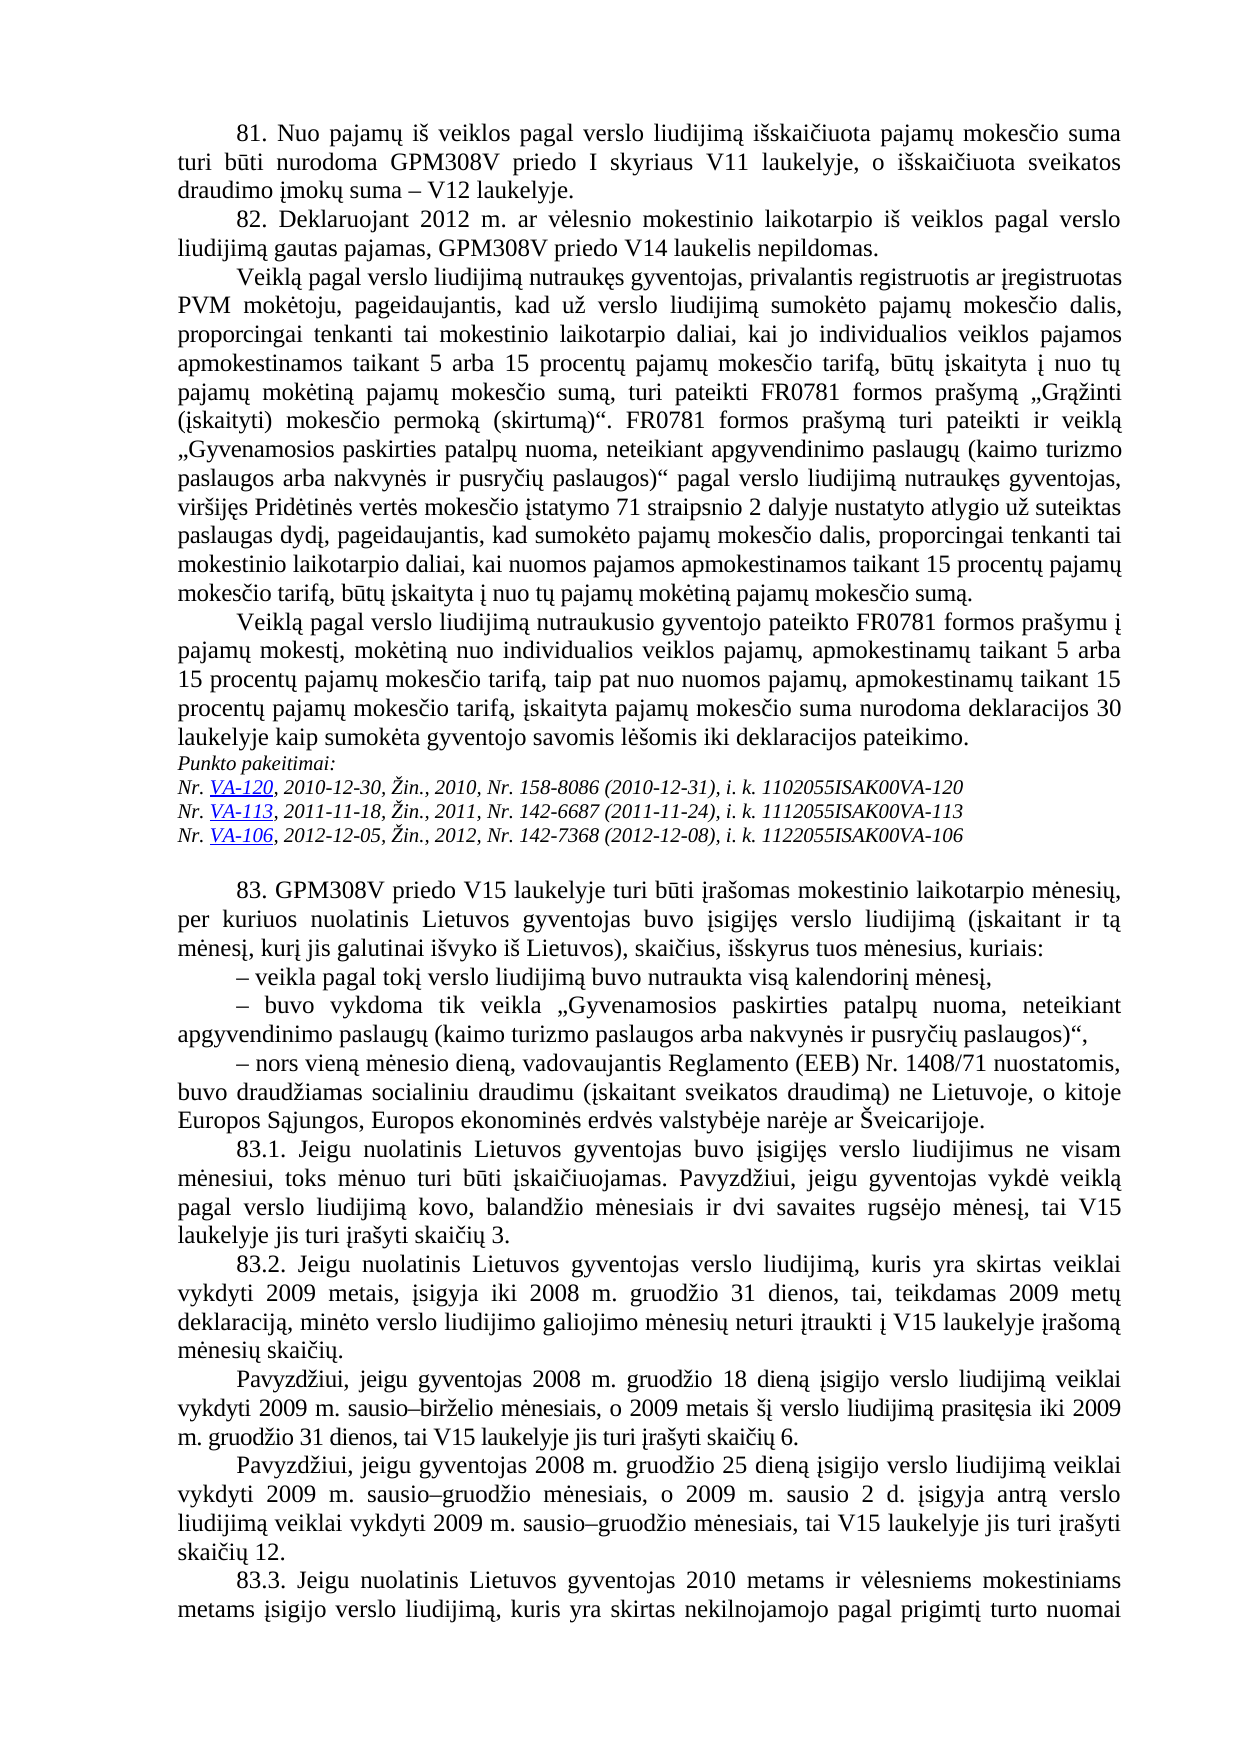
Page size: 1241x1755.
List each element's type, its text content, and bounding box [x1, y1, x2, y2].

text Veiklą pagal verslo liudijimą nutraukęs gyventojas, privalantis registruotis ar įregistruotas PVM mokėtoju, pageidaujantis, kad už verslo liudijimą sumokėto pajamų mokesčio dalis, proporcingai tenkanti tai mokestinio laikotarpio daliai, kai jo individualios veiklos pajamos apmokestinamos taikant 5 arba 15 procentų pajamų mokesčio tarifą, būtų įskaityta į nuo tų pajamų mokėtiną pajamų mokesčio sumą, turi pateikti FR0781 formos prašymą „Grąžinti (įskaityti) mokesčio permoką (skirtumą)“. FR0781 formos prašymą turi pateikti ir veiklą „Gyvenamosios paskirties patalpų nuoma, neteikiant apgyvendinimo paslaugų (kaimo turizmo paslaugos arba nakvynės ir pusryčių paslaugos)“ pagal verslo liudijimą nutraukęs gyventojas, viršijęs Pridėtinės vertės mokesčio įstatymo 71 straipsnio 2 dalyje nustatyto atlygio už suteiktas paslaugas dydį, pageidaujantis, kad sumokėto pajamų mokesčio dalis, proporcingai tenkanti tai mokestinio laikotarpio daliai, kai nuomos pajamos apmokestinamos taikant 15 procentų pajamų mokesčio tarifą, būtų įskaityta į nuo tų pajamų mokėtiną pajamų mokesčio sumą. [177, 262, 1122, 607]
text 83.3. Jeigu nuolatinis Lietuvos gyventojas 2010 metams ir vėlesniems mokestiniams metams įsigijo verslo liudijimą, kuris yra skirtas nekilnojamojo pagal prigimtį turto nuomai [177, 1566, 1122, 1623]
text 83. GPM308V priedo V15 laukelyje turi būti įrašomas mokestinio laikotarpio mėnesių, per kuriuos nuolatinis Lietuvos gyventojas buvo įsigijęs verslo liudijimą (įskaitant ir tą mėnesį, kurį jis galutinai išvyko iš Lietuvos), skaičius, išskyrus tuos mėnesius, kuriais: [177, 876, 1122, 962]
text Punkto pakeitimai: [177, 751, 1122, 775]
text Nr. VA-113, 2011-11-18, Žin., 2011, Nr. 142-6687 (2011-11-24), i. k. 1112055ISAK00VA-113 [177, 799, 1122, 823]
text 82. Deklaruojant 2012 m. ar vėlesnio mokestinio laikotarpio iš veiklos pagal verslo liudijimą gautas pajamas, GPM308V priedo V14 laukelis nepildomas. [177, 204, 1122, 262]
text Pavyzdžiui, jeigu gyventojas 2008 m. gruodžio 25 dieną įsigijo verslo liudijimą veiklai vykdyti 2009 m. sausio–gruodžio mėnesiais, o 2009 m. sausio 2 d. įsigyja antrą verslo liudijimą veiklai vykdyti 2009 m. sausio–gruodžio mėnesiais, tai V15 laukelyje jis turi įrašyti skaičių 12. [177, 1451, 1122, 1566]
text Veiklą pagal verslo liudijimą nutraukusio gyventojo pateikto FR0781 formos prašymu į pajamų mokestį, mokėtiną nuo individualios veiklos pajamų, apmokestinamų taikant 5 arba 15 procentų pajamų mokesčio tarifą, taip pat nuo nuomos pajamų, apmokestinamų taikant 15 procentų pajamų mokesčio tarifą, įskaityta pajamų mokesčio suma nurodoma deklaracijos 30 laukelyje kaip sumokėta gyventojo savomis lėšomis iki deklaracijos pateikimo. [177, 607, 1122, 751]
text Nr. VA-120, 2010-12-30, Žin., 2010, Nr. 158-8086 (2010-12-31), i. k. 1102055ISAK00VA-120 [177, 775, 1122, 799]
text 83.2. Jeigu nuolatinis Lietuvos gyventojas verslo liudijimą, kuris yra skirtas veiklai vykdyti 2009 metais, įsigyja iki 2008 m. gruodžio 31 dienos, tai, teikdamas 2009 metų deklaraciją, minėto verslo liudijimo galiojimo mėnesių neturi įtraukti į V15 laukelyje įrašomą mėnesių skaičių. [177, 1249, 1122, 1364]
text Pavyzdžiui, jeigu gyventojas 2008 m. gruodžio 18 dieną įsigijo verslo liudijimą veiklai vykdyti 2009 m. sausio–birželio mėnesiais, o 2009 metais šį verslo liudijimą prasitęsia iki 2009 m. gruodžio 31 dienos, tai V15 laukelyje jis turi įrašyti skaičių 6. [177, 1364, 1122, 1451]
text – nors vieną mėnesio dieną, vadovaujantis Reglamento (EEB) Nr. 1408/71 nuostatomis, buvo draudžiamas socialiniu draudimu (įskaitant sveikatos draudimą) ne Lietuvoje, o kitoje Europos Sąjungos, Europos ekonominės erdvės valstybėje narėje ar Šveicarijoje. [177, 1048, 1122, 1134]
text – buvo vykdoma tik veikla „Gyvenamosios paskirties patalpų nuoma, neteikiant apgyvendinimo paslaugų (kaimo turizmo paslaugos arba nakvynės ir pusryčių paslaugos)“, [177, 991, 1122, 1048]
text 83.1. Jeigu nuolatinis Lietuvos gyventojas buvo įsigijęs verslo liudijimus ne visam mėnesiui, toks mėnuo turi būti įskaičiuojamas. Pavyzdžiui, jeigu gyventojas vykdė veiklą pagal verslo liudijimą kovo, balandžio mėnesiais ir dvi savaites rugsėjo mėnesį, tai V15 laukelyje jis turi įrašyti skaičių 3. [177, 1134, 1122, 1249]
text Nr. VA-106, 2012-12-05, Žin., 2012, Nr. 142-7368 (2012-12-08), i. k. 1122055ISAK00VA-106 [177, 823, 1122, 847]
text 81. Nuo pajamų iš veiklos pagal verslo liudijimą išskaičiuota pajamų mokesčio suma turi būti nurodoma GPM308V priedo I skyriaus V11 laukelyje, o išskaičiuota sveikatos draudimo įmokų suma – V12 laukelyje. [177, 118, 1122, 204]
text – veikla pagal tokį verslo liudijimą buvo nutraukta visą kalendorinį mėnesį, [177, 962, 1122, 991]
